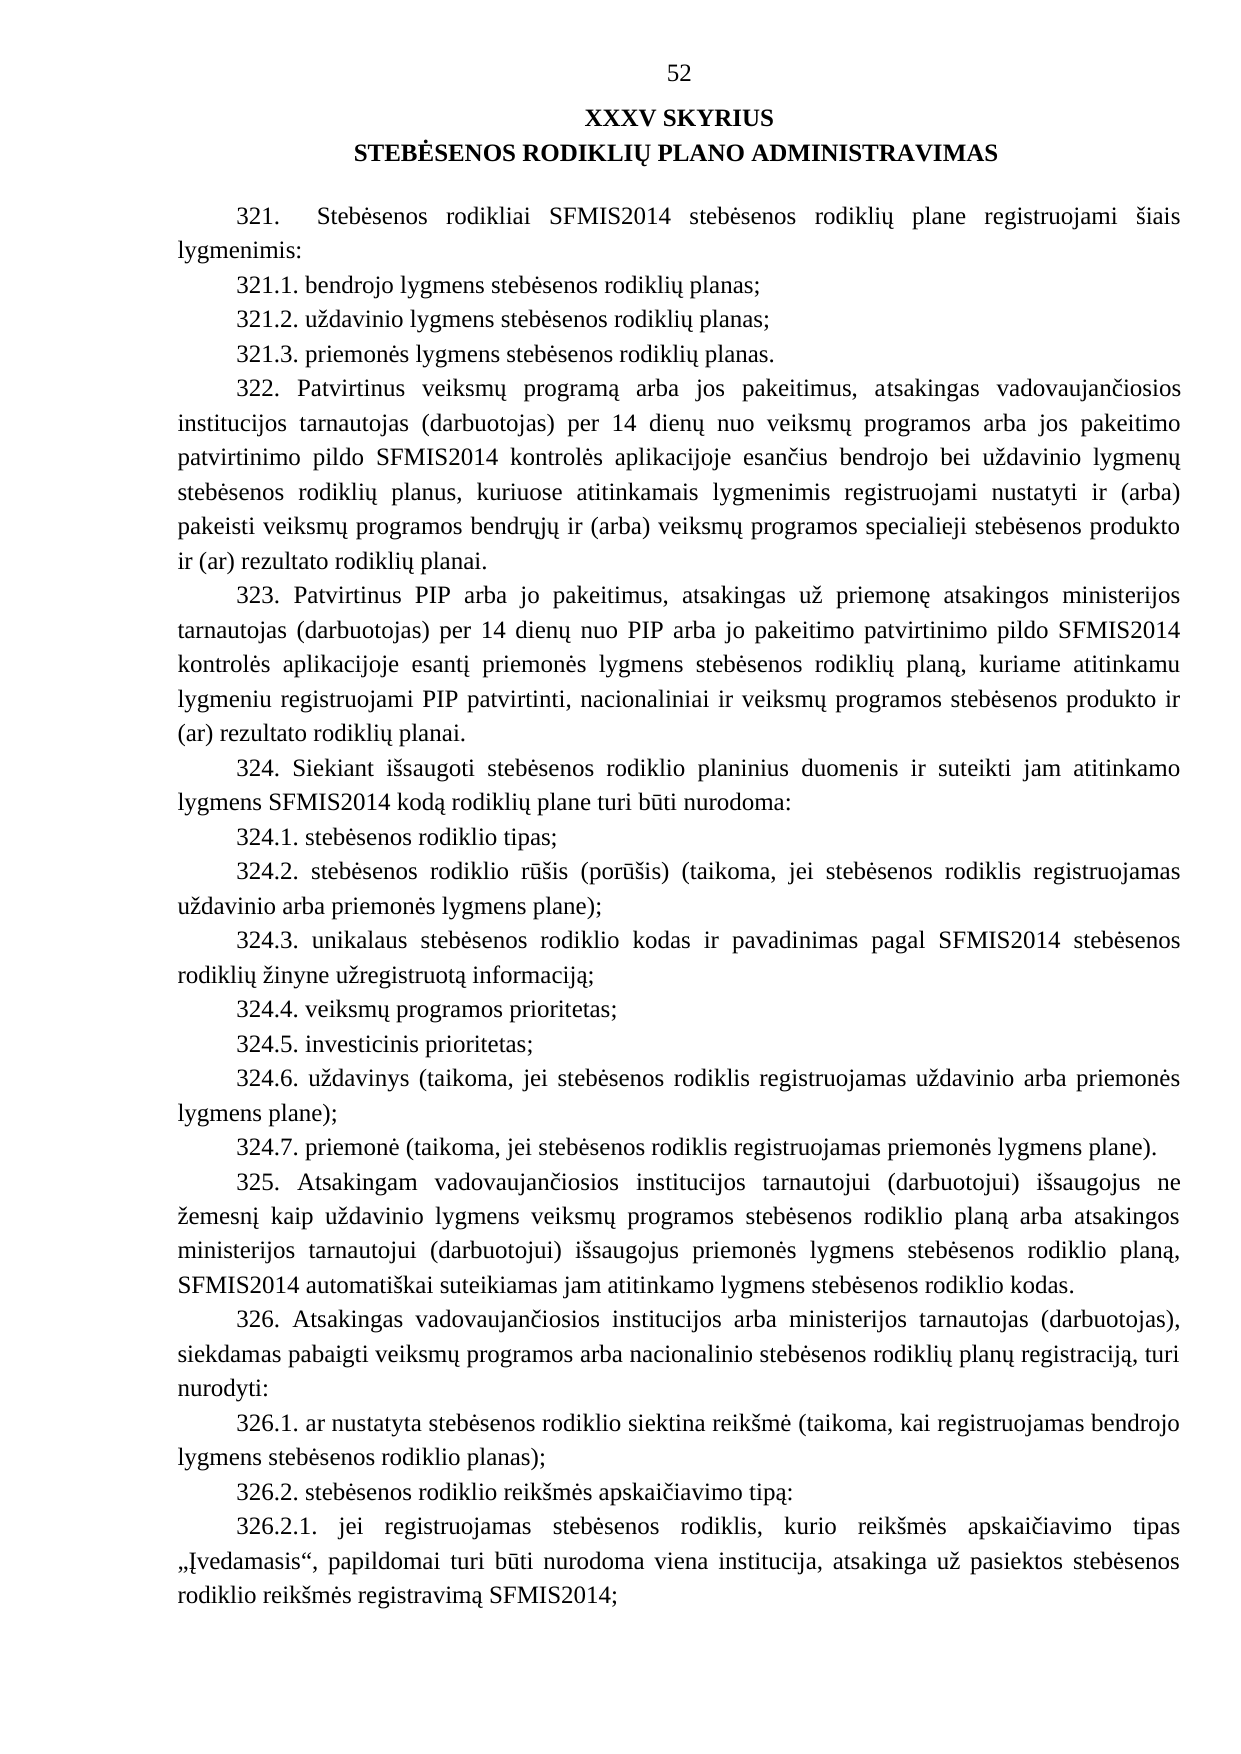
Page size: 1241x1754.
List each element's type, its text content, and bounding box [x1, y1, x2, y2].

text 321. Stebėsenos rodikliai SFMIS2014 stebėsenos rodiklių plane registruojami šiais lygmenimis: [177, 201, 1181, 264]
text 321.1. bendrojo lygmens stebėsenos rodiklių planas; [177, 270, 1181, 299]
text 324.7. priemonė (taikoma, jei stebėsenos rodiklis registruojamas priemonės lygmens plane). [177, 1132, 1181, 1161]
text XXXV SKYRIUS [177, 103, 1181, 132]
text 325. Atsakingam vadovaujančiosios institucijos tarnautojui (darbuotojui) išsaugojus ne žemesnį kaip uždavinio lygmens veiksmų programos stebėsenos rodiklio planą arba atsakingos ministerijos tarnautojui (darbuotojui) išsaugojus priemonės lygmens stebėsenos rodiklio planą, SFMIS2014 automatiškai suteikiamas jam atitinkamo lygmens stebėsenos rodiklio kodas. [177, 1167, 1181, 1299]
text 322. Patvirtinus veiksmų programą arba jos pakeitimus, atsakingas vadovaujančiosios institucijos tarnautojas (darbuotojas) per 14 dienų nuo veiksmų programos arba jos pakeitimo patvirtinimo pildo SFMIS2014 kontrolės aplikacijoje esančius bendrojo bei uždavinio lygmenų stebėsenos rodiklių planus, kuriuose atitinkamais lygmenimis registruojami nustatyti ir (arba) pakeisti veiksmų programos bendrųjų ir (arba) veiksmų programos specialieji stebėsenos produkto ir (ar) rezultato rodiklių planai. [177, 373, 1181, 575]
text 321.2. uždavinio lygmens stebėsenos rodiklių planas; [177, 304, 1181, 333]
text 326.2.1. jei registruojamas stebėsenos rodiklis, kurio reikšmės apskaičiavimo tipas „Įvedamasis“, papildomai turi būti nurodoma viena institucija, atsakinga už pasiektos stebėsenos rodiklio reikšmės registravimą SFMIS2014; [177, 1511, 1181, 1609]
text 324.1. stebėsenos rodiklio tipas; [177, 822, 1181, 851]
text 324.2. stebėsenos rodiklio rūšis (porūšis) (taikoma, jei stebėsenos rodiklis registruojamas uždavinio arba priemonės lygmens plane); [177, 856, 1181, 919]
text 321.3. priemonės lygmens stebėsenos rodiklių planas. [177, 339, 1181, 368]
text 324.5. investicinis prioritetas; [177, 1029, 1181, 1057]
text 323. Patvirtinus PIP arba jo pakeitimus, atsakingas už priemonę atsakingos ministerijos tarnautojas (darbuotojas) per 14 dienų nuo PIP arba jo pakeitimo patvirtinimo pildo SFMIS2014 kontrolės aplikacijoje esantį priemonės lygmens stebėsenos rodiklių planą, kuriame atitinkamu lygmeniu registruojami PIP patvirtinti, nacionaliniai ir veiksmų programos stebėsenos produkto ir (ar) rezultato rodiklių planai. [177, 580, 1181, 747]
text 326.2. stebėsenos rodiklio reikšmės apskaičiavimo tipą: [177, 1477, 1181, 1506]
text 324.4. veiksmų programos prioritetas; [177, 994, 1181, 1023]
text 324. Siekiant išsaugoti stebėsenos rodiklio planinius duomenis ir suteikti jam atitinkamo lygmens SFMIS2014 kodą rodiklių plane turi būti nurodoma: [177, 753, 1181, 816]
text 326. Atsakingas vadovaujančiosios institucijos arba ministerijos tarnautojas (darbuotojas), siekdamas pabaigti veiksmų programos arba nacionalinio stebėsenos rodiklių planų registraciją, turi nurodyti: [177, 1304, 1181, 1402]
text 324.6. uždavinys (taikoma, jei stebėsenos rodiklis registruojamas uždavinio arba priemonės lygmens plane); [177, 1063, 1181, 1126]
text 326.1. ar nustatyta stebėsenos rodiklio siektina reikšmė (taikoma, kai registruojamas bendrojo lygmens stebėsenos rodiklio planas); [177, 1408, 1181, 1471]
text STEBĖSENOS RODIKLIŲ PLANO ADMINISTRAVIMAS [177, 138, 1181, 167]
text 324.3. unikalaus stebėsenos rodiklio kodas ir pavadinimas pagal SFMIS2014 stebėsenos rodiklių žinyne užregistruotą informaciją; [177, 925, 1181, 988]
